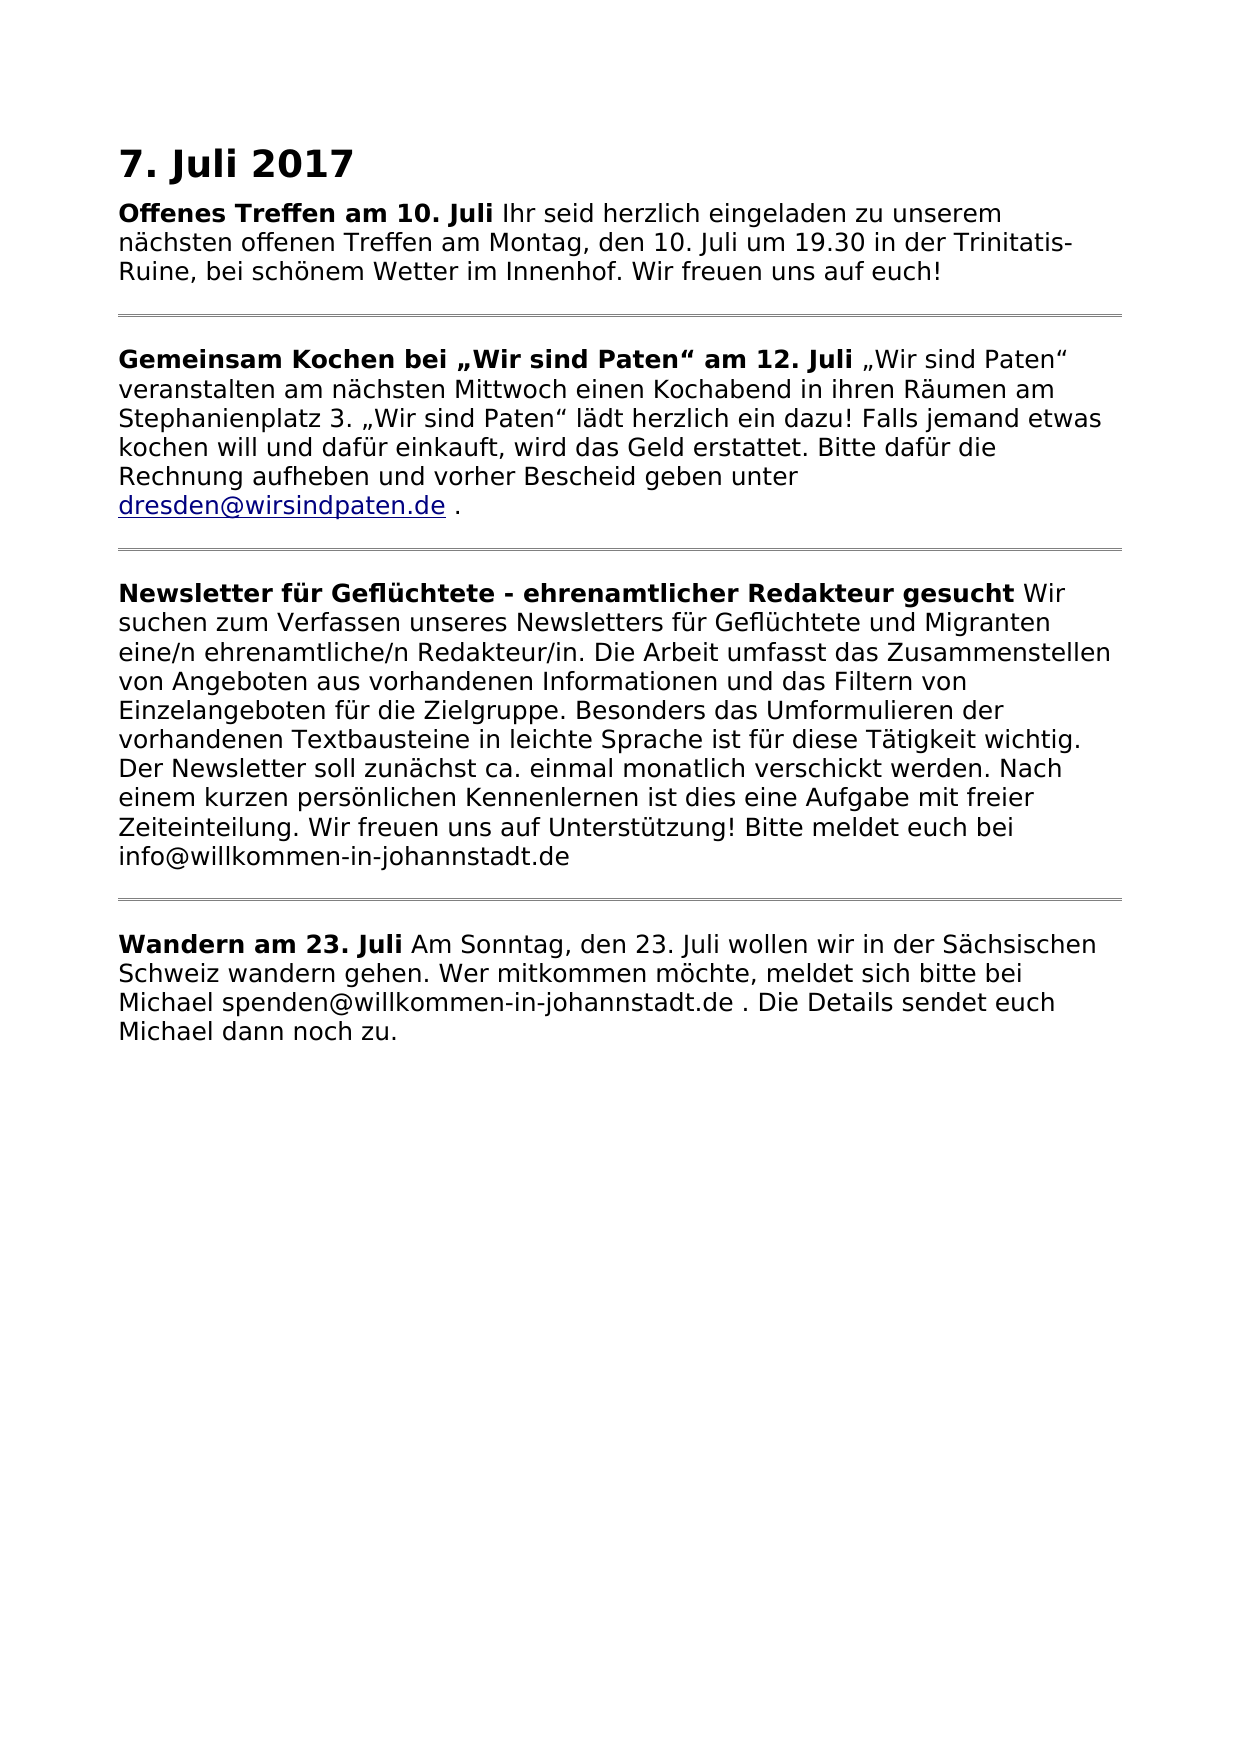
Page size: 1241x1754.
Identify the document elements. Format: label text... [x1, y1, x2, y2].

text Wandern am 23. Juli Am Sonntag, den 23. Juli wollen wir in der Sächsischen Schweiz wandern gehen. Wer mitkommen möchte, meldet sich bitte bei Michael spenden@willkommen-in-johannstadt.de . Die Details sendet euch Michael dann noch zu. [118, 930, 1122, 1047]
text Offenes Treffen am 10. Juli Ihr seid herzlich eingeladen zu unserem nächsten offenen Treffen am Montag, den 10. Juli um 19.30 in der Trinitatis-Ruine, bei schönem Wetter im Innenhof. Wir freuen uns auf euch! [118, 199, 1122, 287]
text Gemeinsam Kochen bei „Wir sind Paten“ am 12. Juli „Wir sind Paten“ veranstalten am nächsten Mittwoch einen Kochabend in ihren Räumen am Stephanienplatz 3. „Wir sind Paten“ lädt herzlich ein dazu! Falls jemand etwas kochen will und dafür einkauft, wird das Geld erstattet. Bitte dafür die Rechnung aufheben und vorher Bescheid geben unter dresden@wirsindpaten.de . [118, 346, 1122, 521]
text Newsletter für Geflüchtete - ehrenamtlicher Redakteur gesucht Wir suchen zum Verfassen unseres Newsletters für Geflüchtete und Migranten eine/n ehrenamtliche/n Redakteur/in. Die Arbeit umfasst das Zusammenstellen von Angeboten aus vorhandenen Informationen und das Filtern von Einzelangeboten für die Zielgruppe. Besonders das Umformulieren der vorhandenen Textbausteine in leichte Sprache ist für diese Tätigkeit wichtig. Der Newsletter soll zunächst ca. einmal monatlich verschickt werden. Nach einem kurzen persönlichen Kennenlernen ist dies eine Aufgabe mit freier Zeiteinteilung. Wir freuen uns auf Unterstützung! Bitte meldet euch bei info@willkommen-in-johannstadt.de [118, 579, 1122, 871]
subtitle 7. Juli 2017 [118, 143, 1122, 187]
